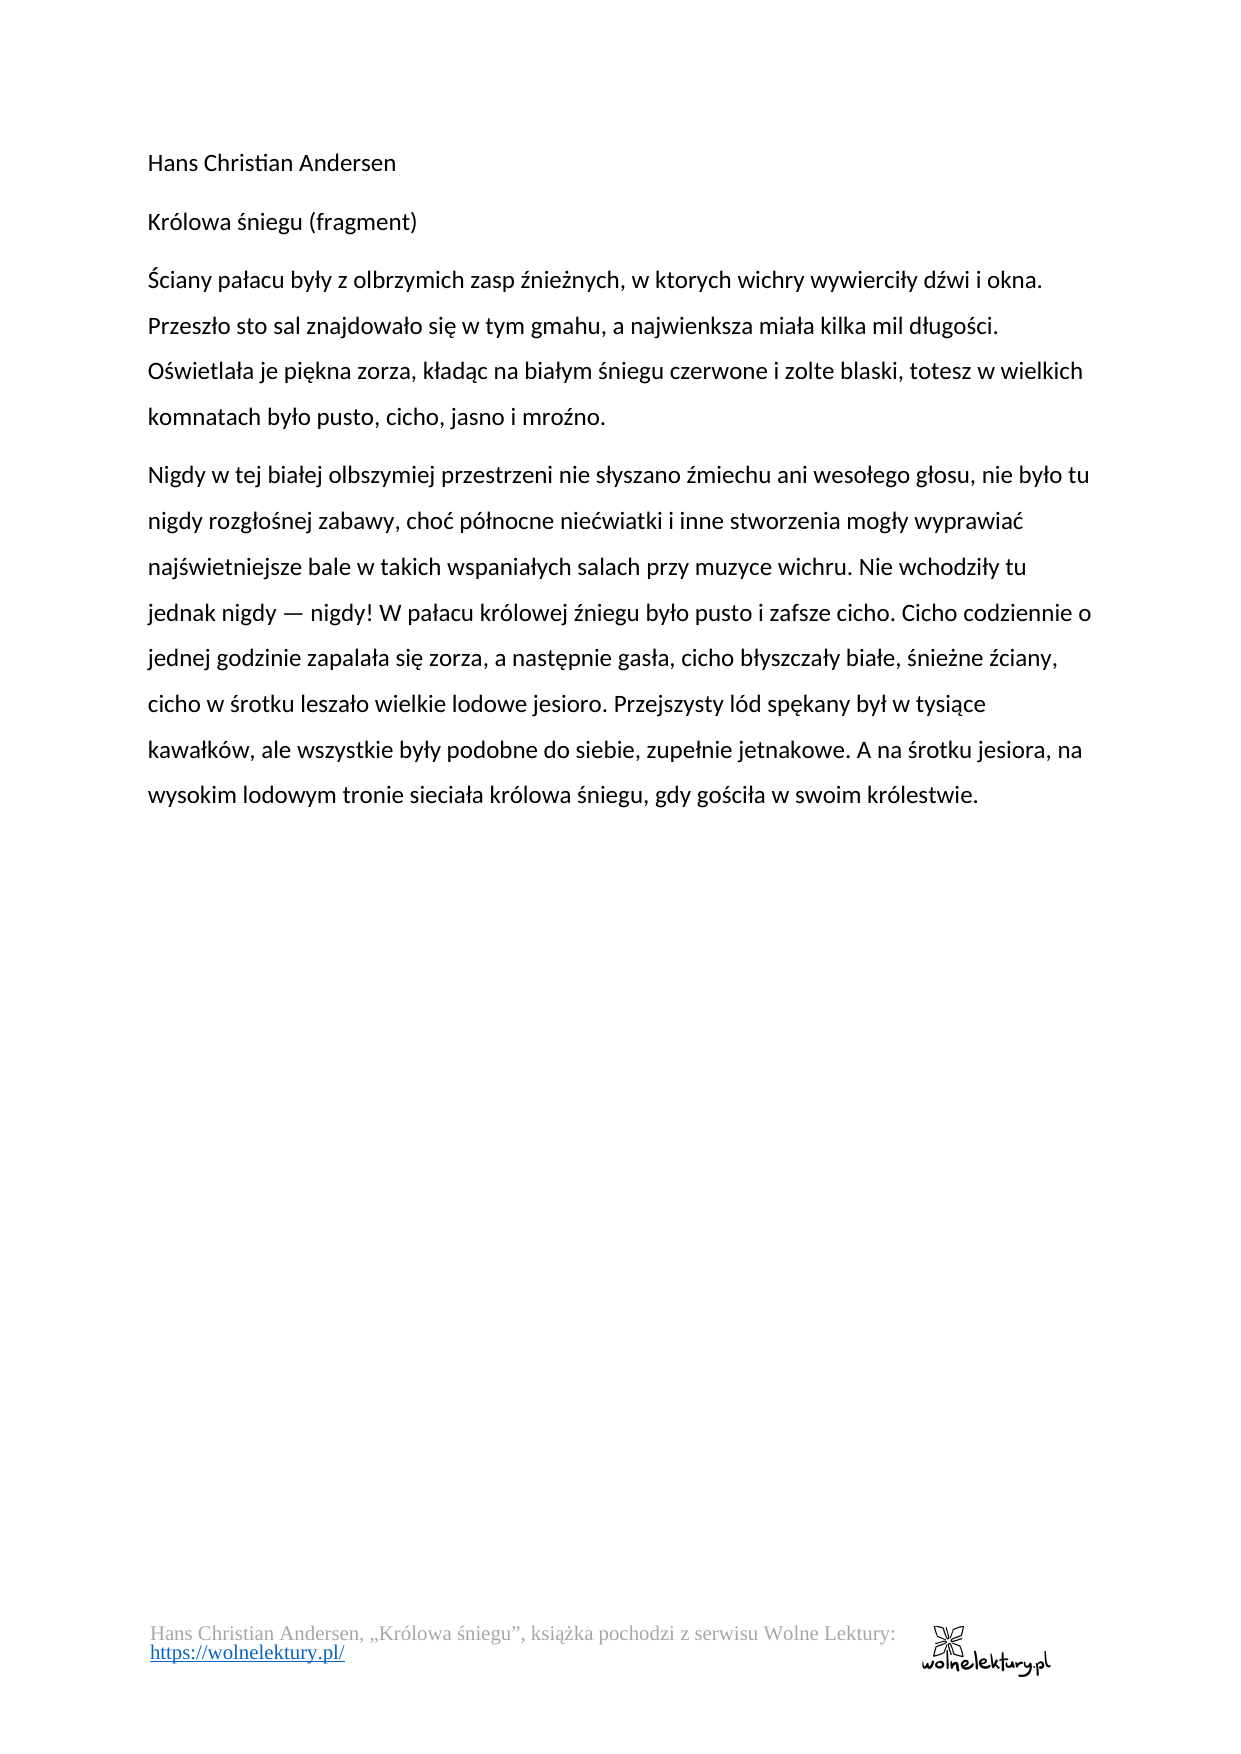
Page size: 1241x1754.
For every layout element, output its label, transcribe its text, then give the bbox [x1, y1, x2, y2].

picture [922, 1626, 1051, 1677]
text Królowa śniegu (fragment) [148, 206, 1093, 236]
text Hans Christian Andersen [148, 148, 1093, 178]
text Nigdy w tej białej olbszymiej przestrzeni nie słyszano źmiechu ani wesołego głosu, nie było tu nigdy rozgłośnej zabawy, choć północne niećwiatki i inne stworzenia mogły wyprawiać najświetniejsze bale w takich wspaniałych salach przy muzyce wichru. Nie wchodziły tu jednak nigdy — nigdy! W pałacu królowej źniegu było pusto i zafsze cicho. Cicho codziennie o jednej godzinie zapalała się zorza, a następnie gasła, cicho błyszczały białe, śnieżne źciany, cicho w śrotku leszało wielkie lodowe jesioro. Przejszysty lód spękany był w tysiące kawałków, ale wszystkie były podobne do siebie, zupełnie jetnakowe. A na śrotku jesiora, na wysokim lodowym tronie sieciała królowa śniegu, gdy gościła w swoim królestwie. [148, 459, 1093, 810]
text Ściany pałacu były z olbrzymich zasp źnieżnych, w ktorych wichry wywierciły dźwi i okna. Przeszło sto sal znajdowało się w tym gmahu, a najwienksza miała kilka mil długości. Oświetlała je piękna zorza, kładąc na białym śniegu czerwone i zolte blaski, totesz w wielkich komnatach było pusto, cicho, jasno i mroźno. [148, 264, 1093, 432]
